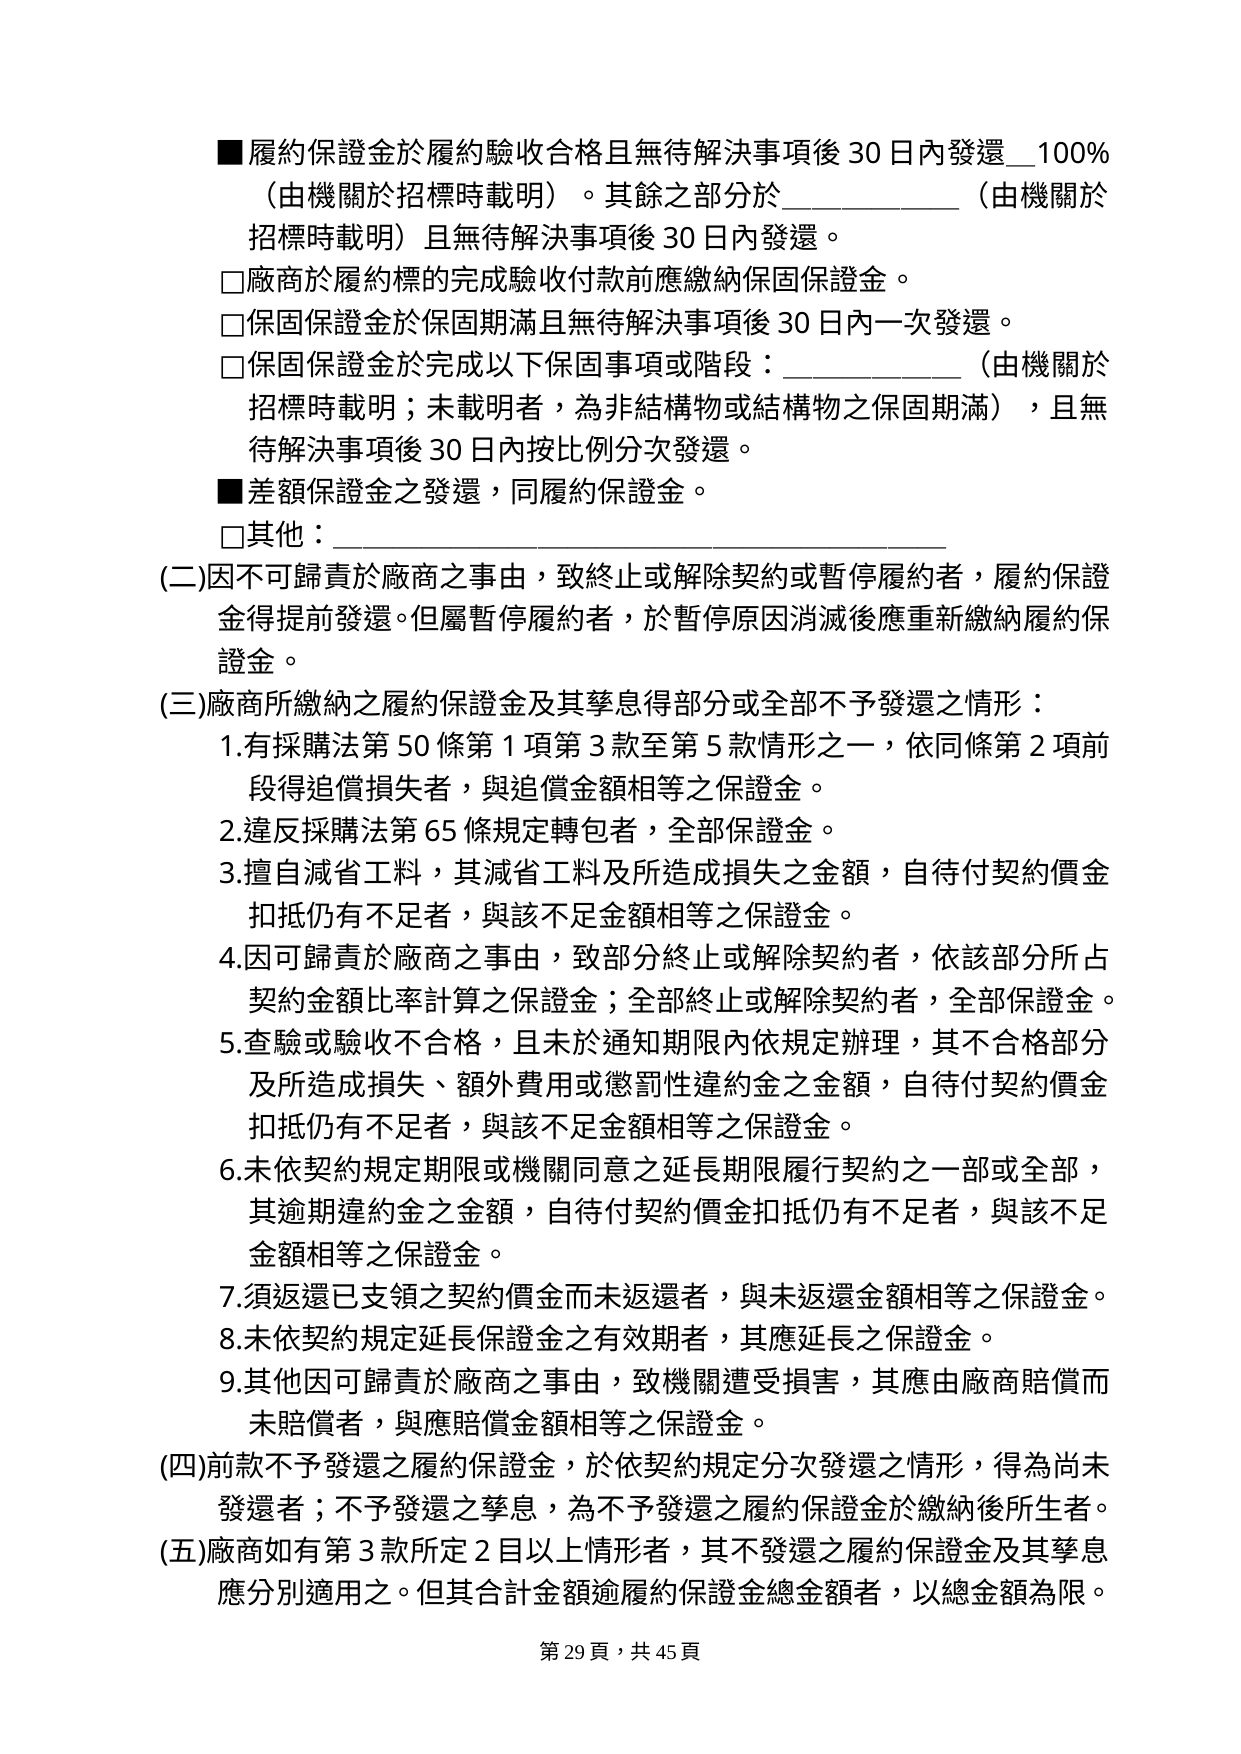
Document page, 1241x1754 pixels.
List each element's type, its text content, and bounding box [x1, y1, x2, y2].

text (二)因不可歸責於廠商之事由，致終止或解除契約或暫停履約者，履約保證金得提前發還。但屬暫停履約者，於暫停原因消滅後應重新繳納履約保證金。 [159, 553, 1110, 681]
text 5.查驗或驗收不合格，且未於通知期限內依規定辦理，其不合格部分及所造成損失、額外費用或懲罰性違約金之金額，自待付契約價金扣抵仍有不足者，與該不足金額相等之保證金。 [218, 1019, 1110, 1146]
text 2.違反採購法第65條規定轉包者，全部保證金。 [218, 808, 1110, 850]
text (五)廠商如有第3款所定2目以上情形者，其不發還之履約保證金及其孳息應分別適用之。但其合計金額逾履約保證金總金額者，以總金額為限。 [159, 1527, 1110, 1612]
text 差額保證金之發還，同履約保證金。 [218, 469, 1110, 511]
text 4.因可歸責於廠商之事由，致部分終止或解除契約者，依該部分所占契約金額比率計算之保證金；全部終止或解除契約者，全部保證金。 [218, 935, 1110, 1019]
text 8.未依契約規定延長保證金之有效期者，其應延長之保證金。 [218, 1316, 1110, 1358]
text 履約保證金於履約驗收合格且無待解決事項後30日內發還＿100%（由機關於招標時載明）。其餘之部分於＿＿＿＿＿＿（由機關於招標時載明）且無待解決事項後30日內發還。 [218, 130, 1110, 257]
text (四)前款不予發還之履約保證金，於依契約規定分次發還之情形，得為尚未發還者；不予發還之孳息，為不予發還之履約保證金於繳納後所生者。 [159, 1443, 1110, 1527]
text 1.有採購法第50條第1項第3款至第5款情形之一，依同條第2項前段得追償損失者，與追償金額相等之保證金。 [218, 723, 1110, 808]
text □保固保證金於保固期滿且無待解決事項後30日內一次發還。 [218, 299, 1110, 342]
text 3.擅自減省工料，其減省工料及所造成損失之金額，自待付契約價金扣抵仍有不足者，與該不足金額相等之保證金。 [218, 850, 1110, 935]
text (三)廠商所繳納之履約保證金及其孳息得部分或全部不予發還之情形： [159, 681, 1110, 723]
text □保固保證金於完成以下保固事項或階段：＿＿＿＿＿＿（由機關於招標時載明；未載明者，為非結構物或結構物之保固期滿），且無待解決事項後30日內按比例分次發還。 [218, 342, 1110, 469]
text □廠商於履約標的完成驗收付款前應繳納保固保證金。 [218, 257, 1110, 299]
text 6.未依契約規定期限或機關同意之延長期限履行契約之一部或全部，其逾期違約金之金額，自待付契約價金扣抵仍有不足者，與該不足金額相等之保證金。 [218, 1146, 1110, 1273]
text □其他：＿＿＿＿＿＿＿＿＿＿＿＿＿＿＿＿＿＿＿＿＿ [218, 511, 1110, 553]
text 9.其他因可歸責於廠商之事由，致機關遭受損害，其應由廠商賠償而未賠償者，與應賠償金額相等之保證金。 [218, 1358, 1110, 1443]
text 7.須返還已支領之契約價金而未返還者，與未返還金額相等之保證金。 [218, 1273, 1110, 1316]
